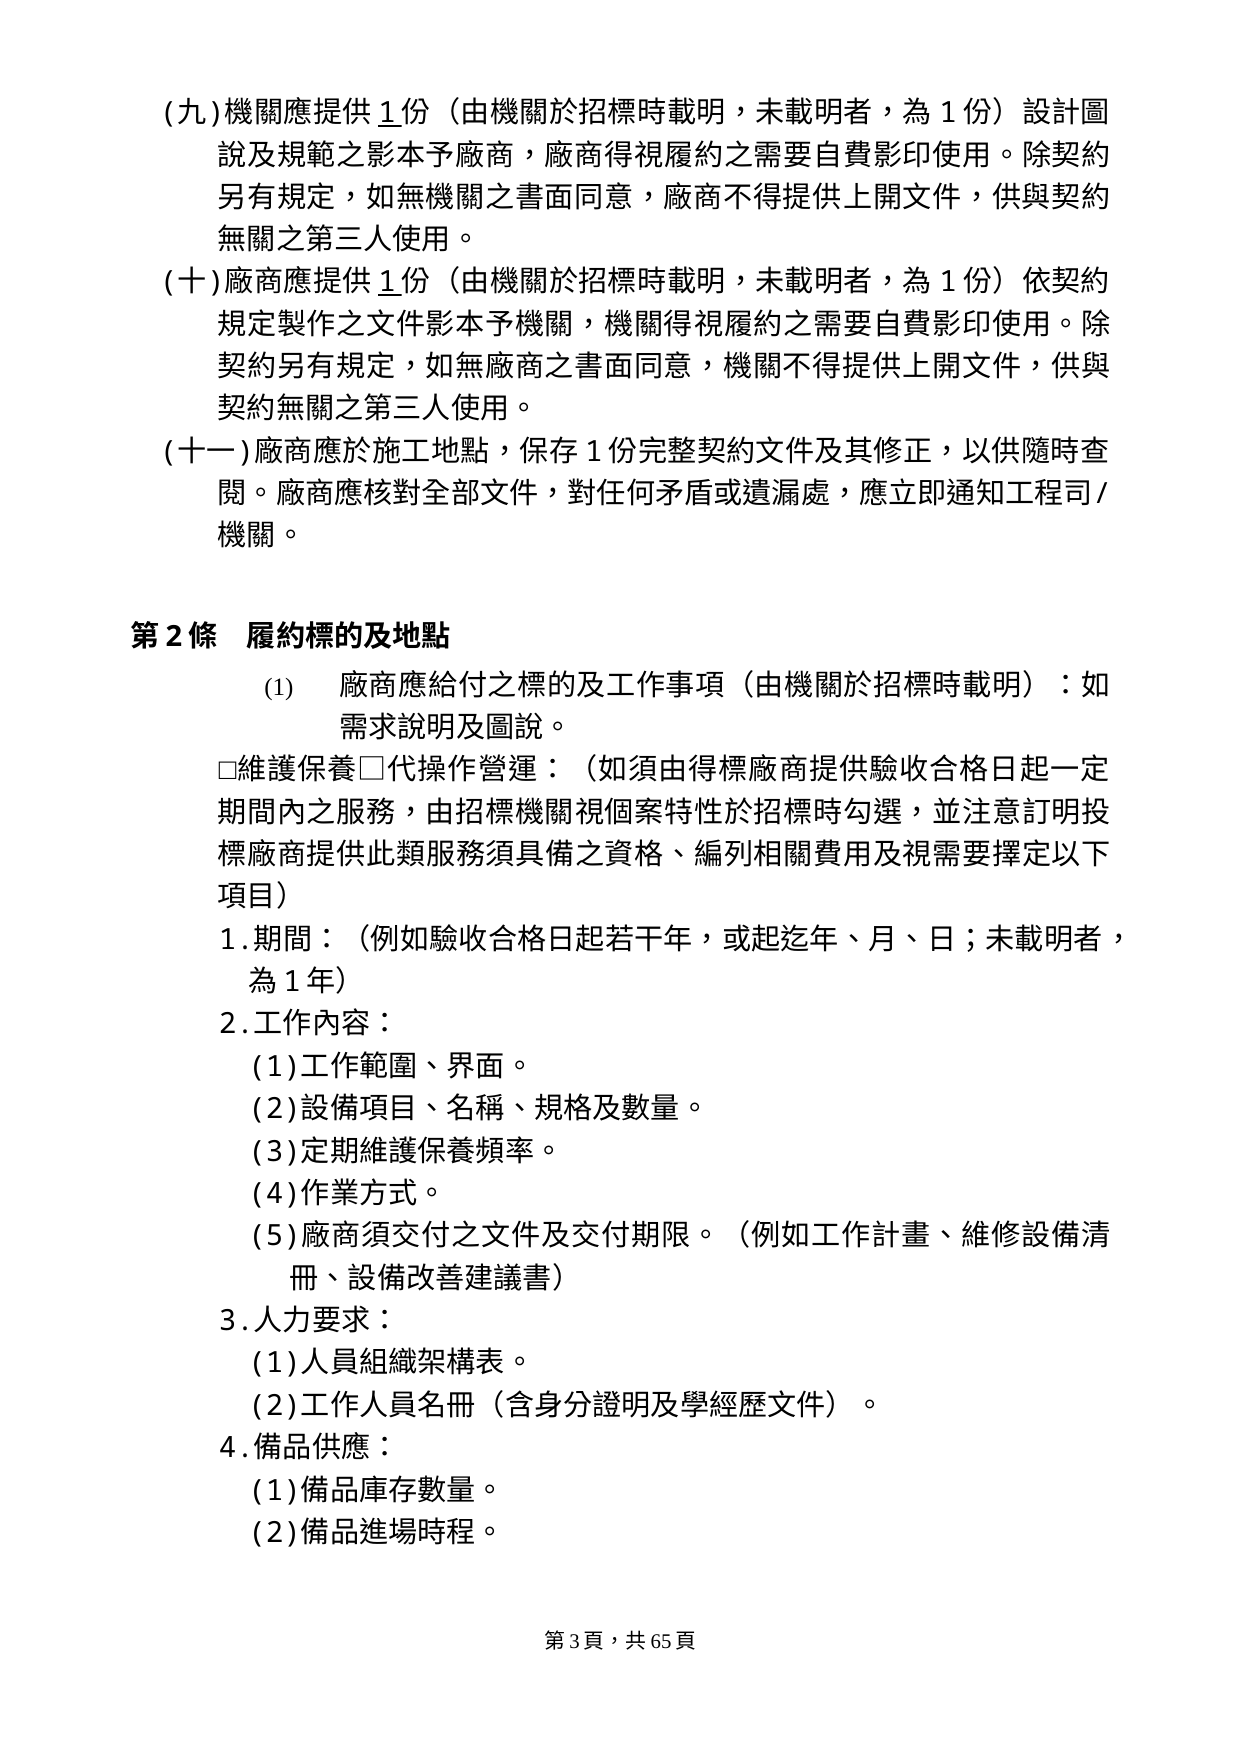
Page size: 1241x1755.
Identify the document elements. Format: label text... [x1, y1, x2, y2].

text (2)備品進場時程。 [248, 1509, 1110, 1551]
text (1)人員組織架構表。 [248, 1339, 1110, 1381]
list 廠商應給付之標的及工作事項（由機關於招標時載明）：如需求說明及圖說。 [264, 661, 1110, 746]
text (3)定期維護保養頻率。 [248, 1127, 1110, 1169]
text 4.備品供應： [218, 1424, 1104, 1466]
text (1)備品庫存數量。 [248, 1466, 1110, 1509]
text 1.期間：（例如驗收合格日起若干年，或起迄年、月、日；未載明者，為1年） [218, 915, 1104, 1000]
text (十)廠商應提供1份（由機關於招標時載明，未載明者，為1份）依契約規定製作之文件影本予機關，機關得視履約之需要自費影印使用。除契約另有規定，如無廠商之書面同意，機關不得提供上開文件，供與契約無關之第三人使用。 [159, 258, 1110, 427]
text (2)設備項目、名稱、規格及數量。 [248, 1085, 1110, 1127]
text 第2條 履約標的及地點 [130, 613, 1110, 655]
text (5)廠商須交付之文件及交付期限。（例如工作計畫、維修設備清冊、設備改善建議書） [248, 1212, 1110, 1297]
text (2)工作人員名冊（含身分證明及學經歷文件）。 [248, 1381, 1110, 1424]
text 3.人力要求： [218, 1297, 1104, 1339]
text (九)機關應提供1份（由機關於招標時載明，未載明者，為1份）設計圖說及規範之影本予廠商，廠商得視履約之需要自費影印使用。除契約另有規定，如無機關之書面同意，廠商不得提供上開文件，供與契約無關之第三人使用。 [159, 89, 1110, 258]
text □維護保養□代操作營運：（如須由得標廠商提供驗收合格日起一定期間內之服務，由招標機關視個案特性於招標時勾選，並注意訂明投標廠商提供此類服務須具備之資格、編列相關費用及視需要擇定以下項目） [217, 746, 1110, 915]
text (十一)廠商應於施工地點，保存1份完整契約文件及其修正，以供隨時查閱。廠商應核對全部文件，對任何矛盾或遺漏處，應立即通知工程司/機關。 [159, 427, 1110, 554]
text (1)工作範圍、界面。 [248, 1042, 1110, 1085]
text 2.工作內容： [218, 1000, 1104, 1042]
text (4)作業方式。 [248, 1169, 1110, 1212]
